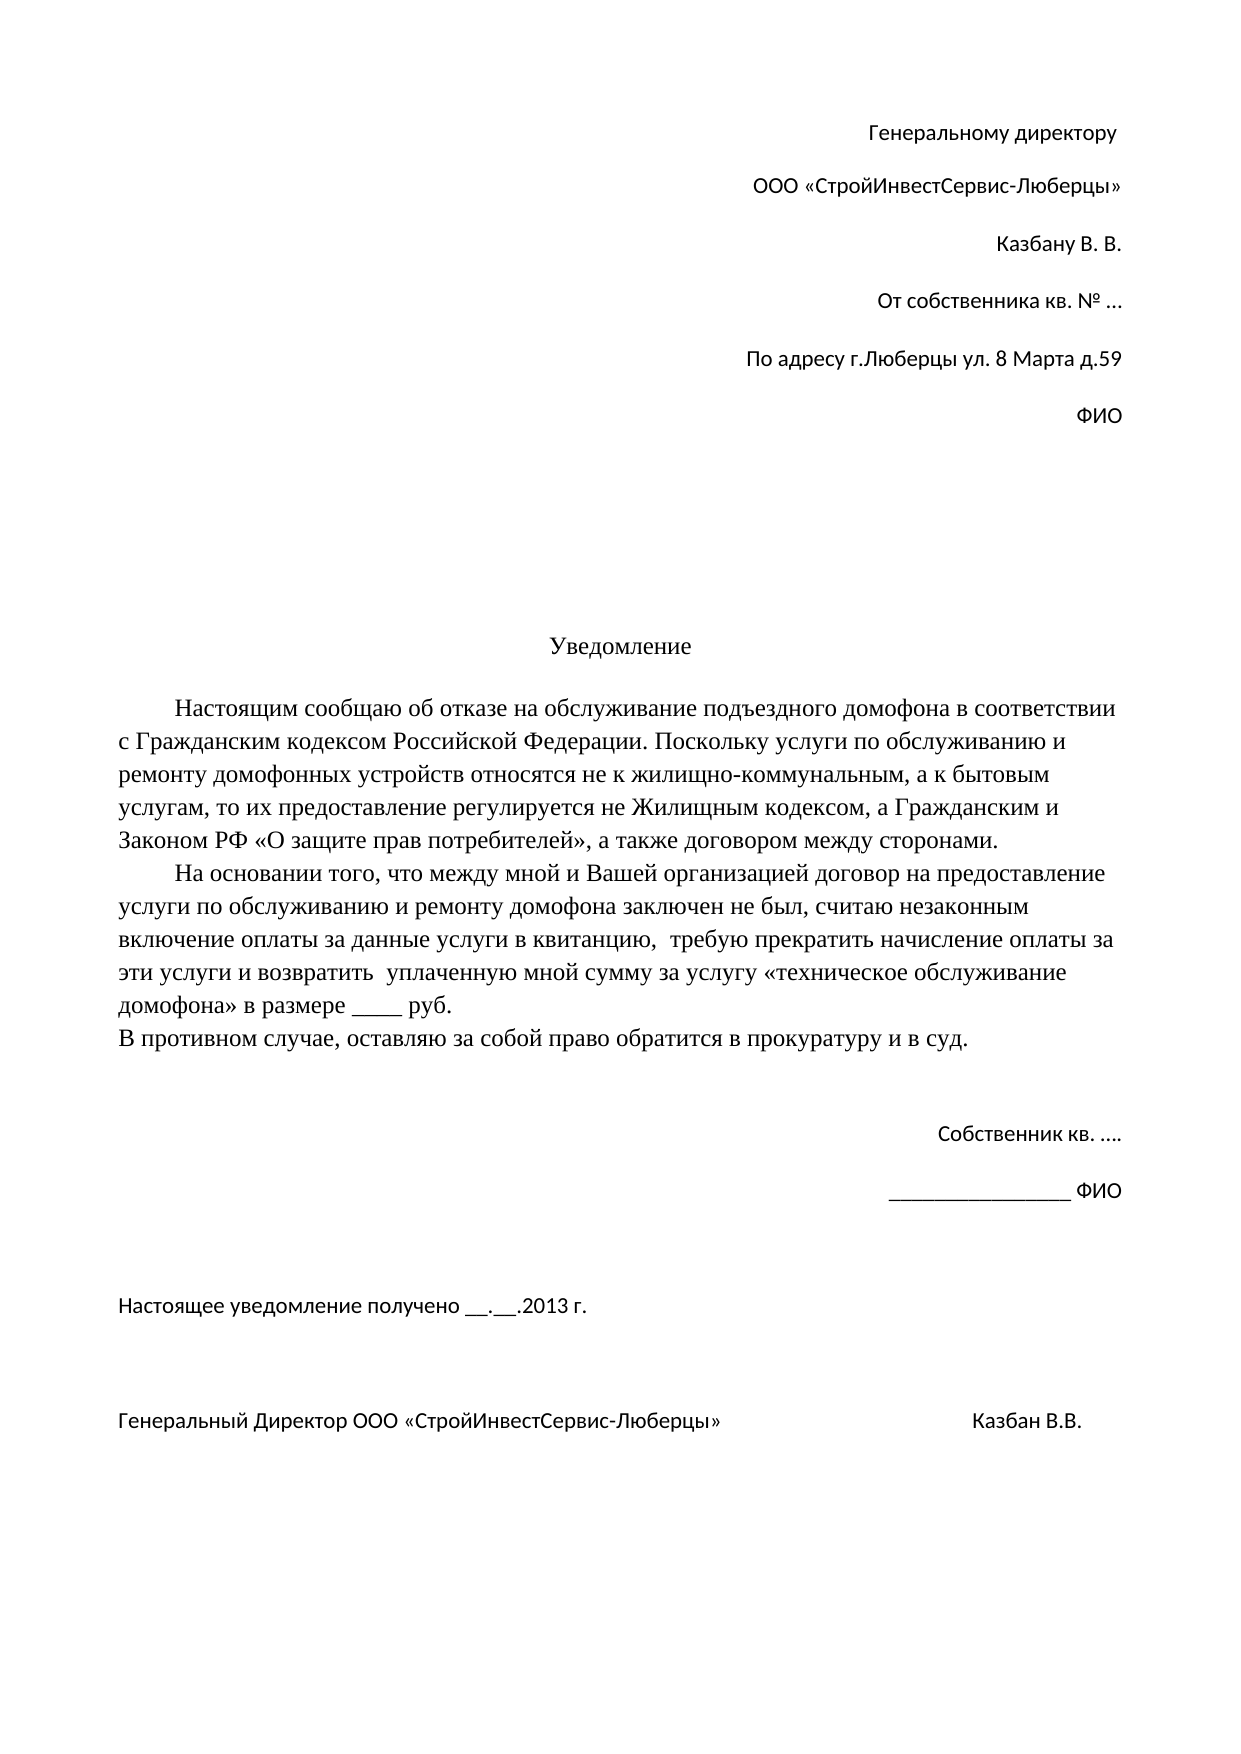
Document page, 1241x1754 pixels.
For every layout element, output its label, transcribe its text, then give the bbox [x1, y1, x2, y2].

text ________________ ФИО [118, 1176, 1122, 1204]
text ООО «СтройИнвестСервис-Люберцы» [118, 171, 1122, 199]
text Собственник кв. …. [118, 1119, 1122, 1147]
text От собственника кв. № … [118, 286, 1122, 314]
text Настоящим сообщаю об отказе на обслуживание подъездного домофона в соответствии с Гражданским кодексом Российской Федерации. Поскольку услуги по обслуживанию и ремонту домофонных устройств относятся не к жилищно-коммунальным, а к бытовым услугам, то их предоставление регулируется не Жилищным кодексом, а Гражданским и Законом РФ «О защите прав потребителей», а также договором между сторонами. На основании того, что между мной и Вашей организацией договор на предоставление услуги по обслуживанию и ремонту домофона заключен не был, считаю незаконным включение оплаты за данные услуги в квитанцию, требую прекратить начисление оплаты за эти услуги и возвратить уплаченную мной сумму за услугу «техническое обслуживание домофона» в размере ____ руб. В противном случае, оставляю за собой право обратится в прокуратуру и в суд. [118, 660, 1122, 1085]
text Казбану В. В. [118, 229, 1122, 257]
text ФИО [118, 401, 1122, 429]
text Уведомление [118, 631, 1122, 660]
text По адресу г.Люберцы ул. 8 Марта д.59 [118, 344, 1122, 372]
text Генеральному директору [118, 118, 1122, 146]
text Настоящее уведомление получено __.__.2013 г. [118, 1291, 1122, 1319]
text Генеральный Директор ООО «СтройИнвестСервис-Люберцы» Казбан В.В. [118, 1406, 1122, 1434]
